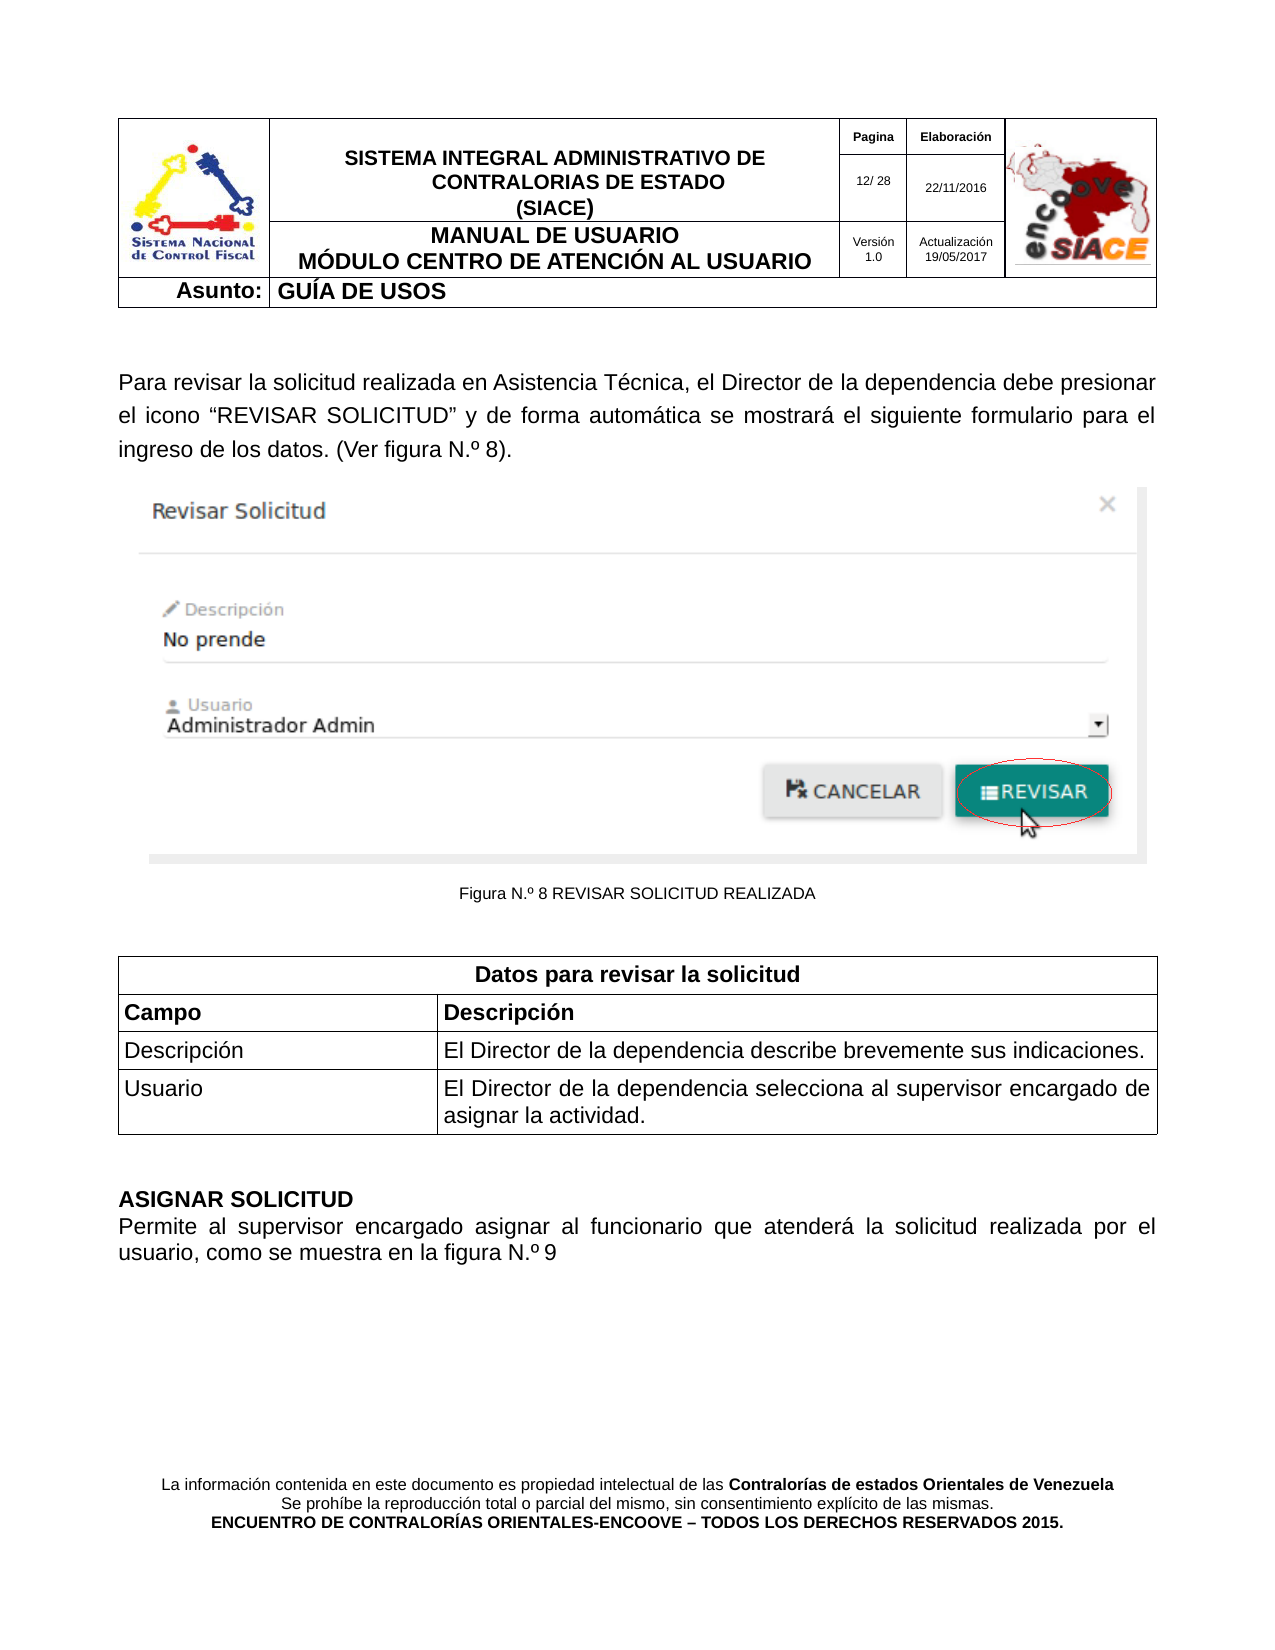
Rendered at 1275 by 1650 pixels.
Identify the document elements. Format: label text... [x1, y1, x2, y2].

table_cell Usuario [119, 1070, 437, 1134]
text Permite al supervisor encargado asignar al funcionario que atenderá la solicitud realizada por el usuario, como se muestra en la figura N.º 9 [118, 1213, 1157, 1266]
table_cell Descripción [119, 1032, 437, 1069]
text Para revisar la solicitud realizada en Asistencia Técnica, el Director de la dependencia debe presionar el icono “REVISAR SOLICITUD” y de forma automática se mostrará el siguiente formulario para el ingreso de los datos. (Ver figura N.º 8). [118, 364, 1157, 464]
table_cell El Director de la dependencia describe brevemente sus indicaciones. [438, 1032, 1157, 1069]
table_cell El Director de la dependencia selecciona al supervisor encargado de asignar la actividad. [438, 1070, 1157, 1134]
table_cell Descripción [438, 995, 1157, 1031]
text ASIGNAR SOLICITUD [118, 1186, 1157, 1213]
picture [138, 476, 1137, 854]
text Figura N.º 8 REVISAR SOLICITUD REALIZADA [118, 884, 1157, 903]
table_cell Campo [119, 995, 437, 1031]
table_header Datos para revisar la solicitud [119, 957, 1157, 993]
picture [1006, 140, 1151, 266]
picture [121, 140, 267, 266]
